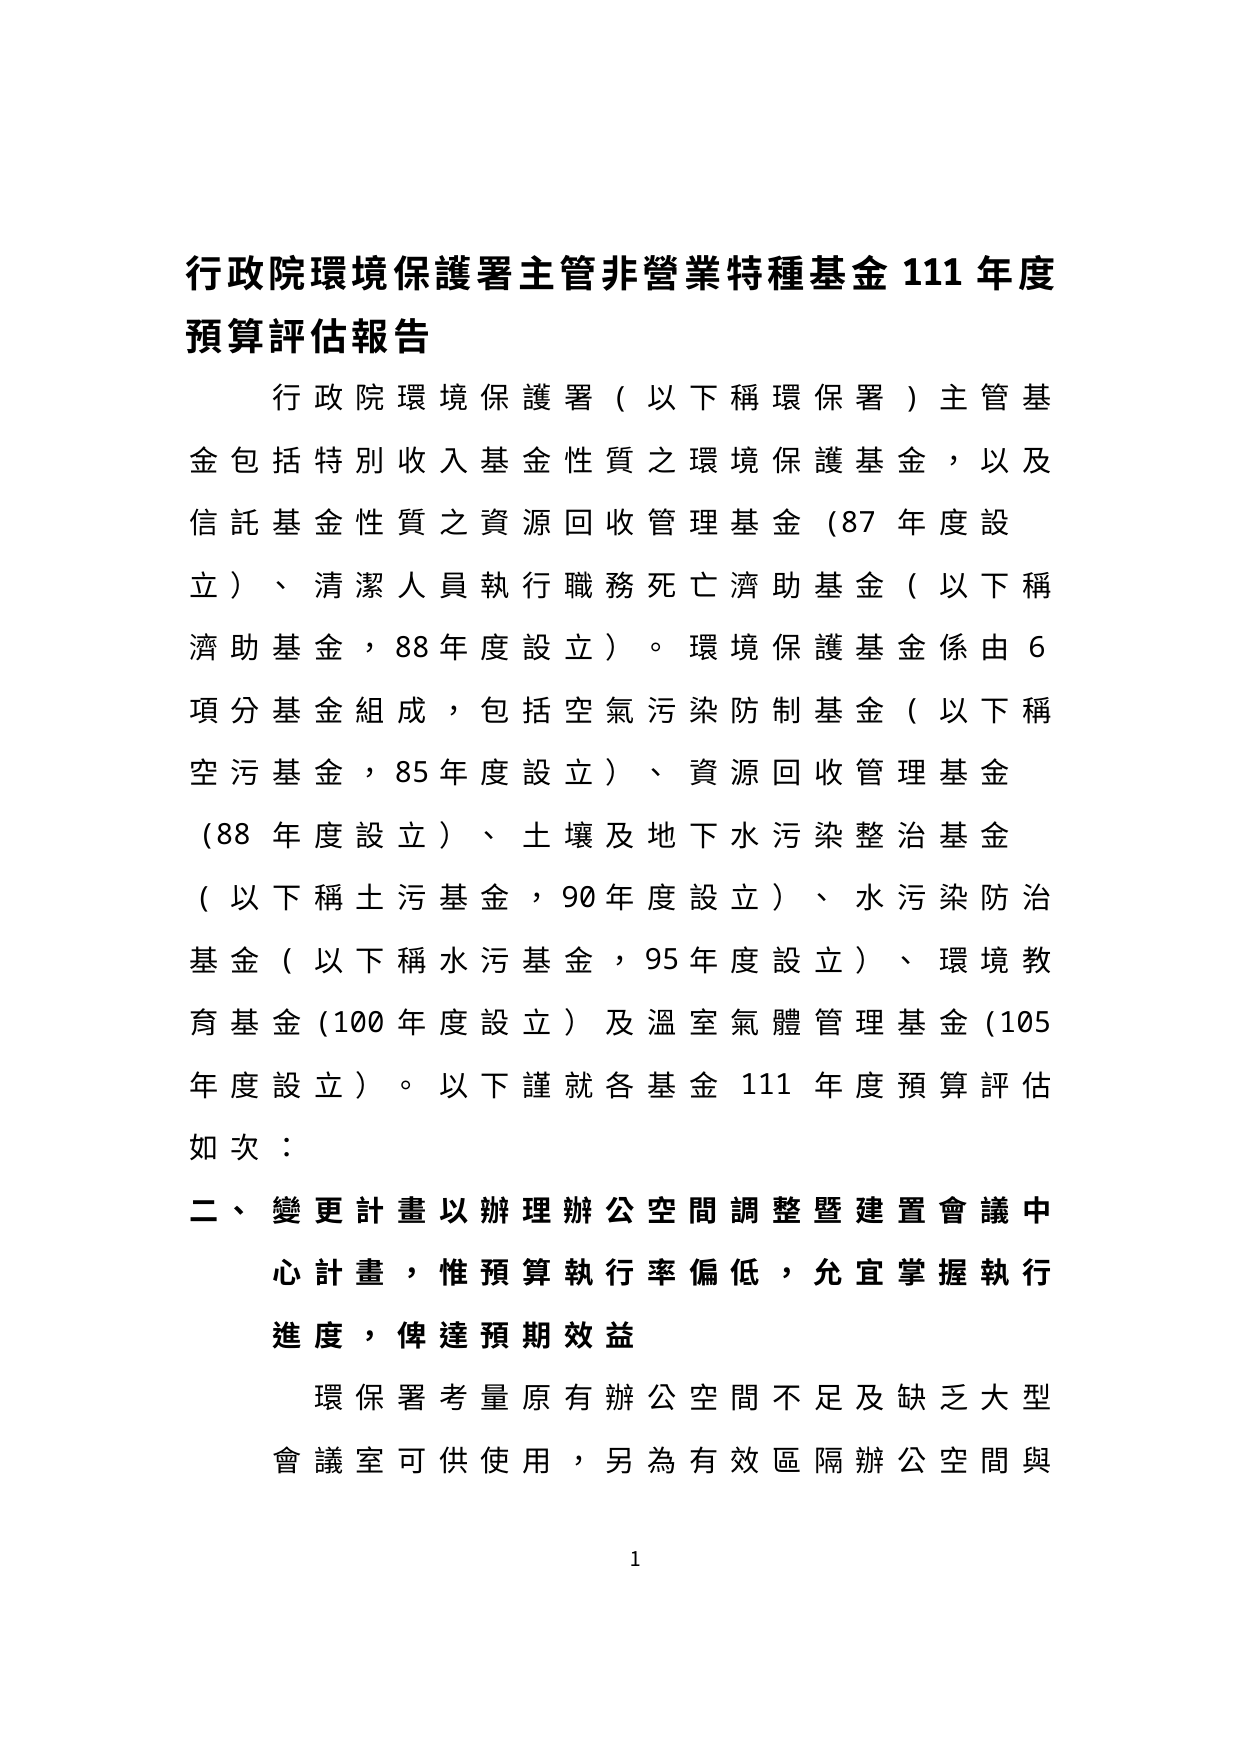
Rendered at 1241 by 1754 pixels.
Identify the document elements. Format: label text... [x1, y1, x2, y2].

text 環保署考量原有辦公空間不足及缺乏大型會議室可供使用，另為有效區隔辦公空間與 [242, 1354, 1058, 1479]
text 行政院環境保護署主管非營業特種基金111年度預算評估報告 [183, 229, 1058, 354]
text 二、變更計畫以辦理辦公空間調整暨建置會議中心計畫，惟預算執行率偏低，允宜掌握執行進度，俾達預期效益 [183, 1167, 1058, 1354]
text 行政院環境保護署(以下稱環保署)主管基金包括特別收入基金性質之環境保護基金，以及信託基金性質之資源回收管理基金(87年度設立）、清潔人員執行職務死亡濟助基金(以下稱濟助基金，88年度設立）。環境保護基金係由6項分基金組成，包括空氣污染防制基金(以下稱空污基金，85年度設立）、資源回收管理基金(88年度設立）、土壤及地下水污染整治基金(以下稱土污基金，90年度設立）、水污染防治基金(以下稱水污基金，95年度設立）、環境教育基金(100年度設立）及溫室氣體管理基金(105年度設立）。以下謹就各基金111年度預算評估如次： [183, 354, 1058, 1167]
